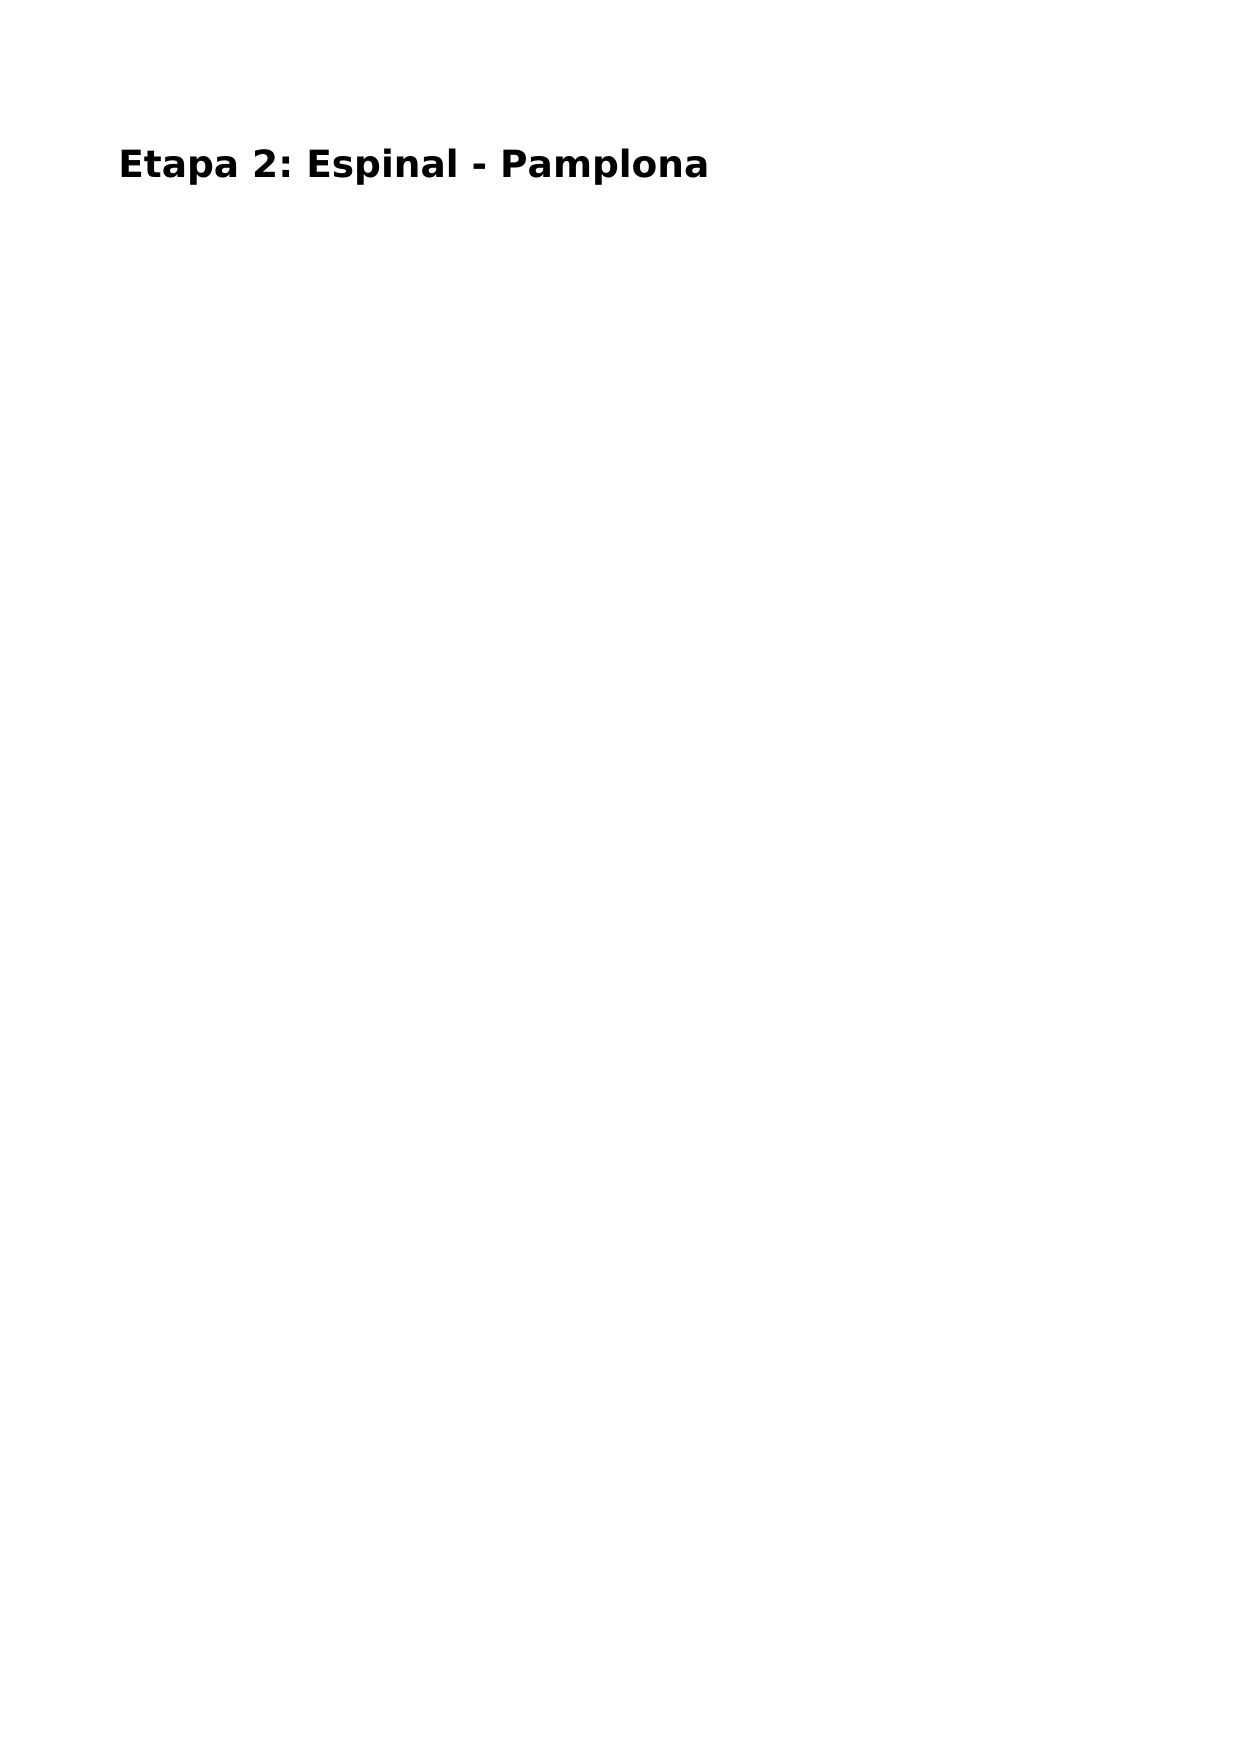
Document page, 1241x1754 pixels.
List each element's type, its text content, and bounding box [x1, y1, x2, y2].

subtitle Etapa 2: Espinal - Pamplona [118, 143, 1122, 187]
